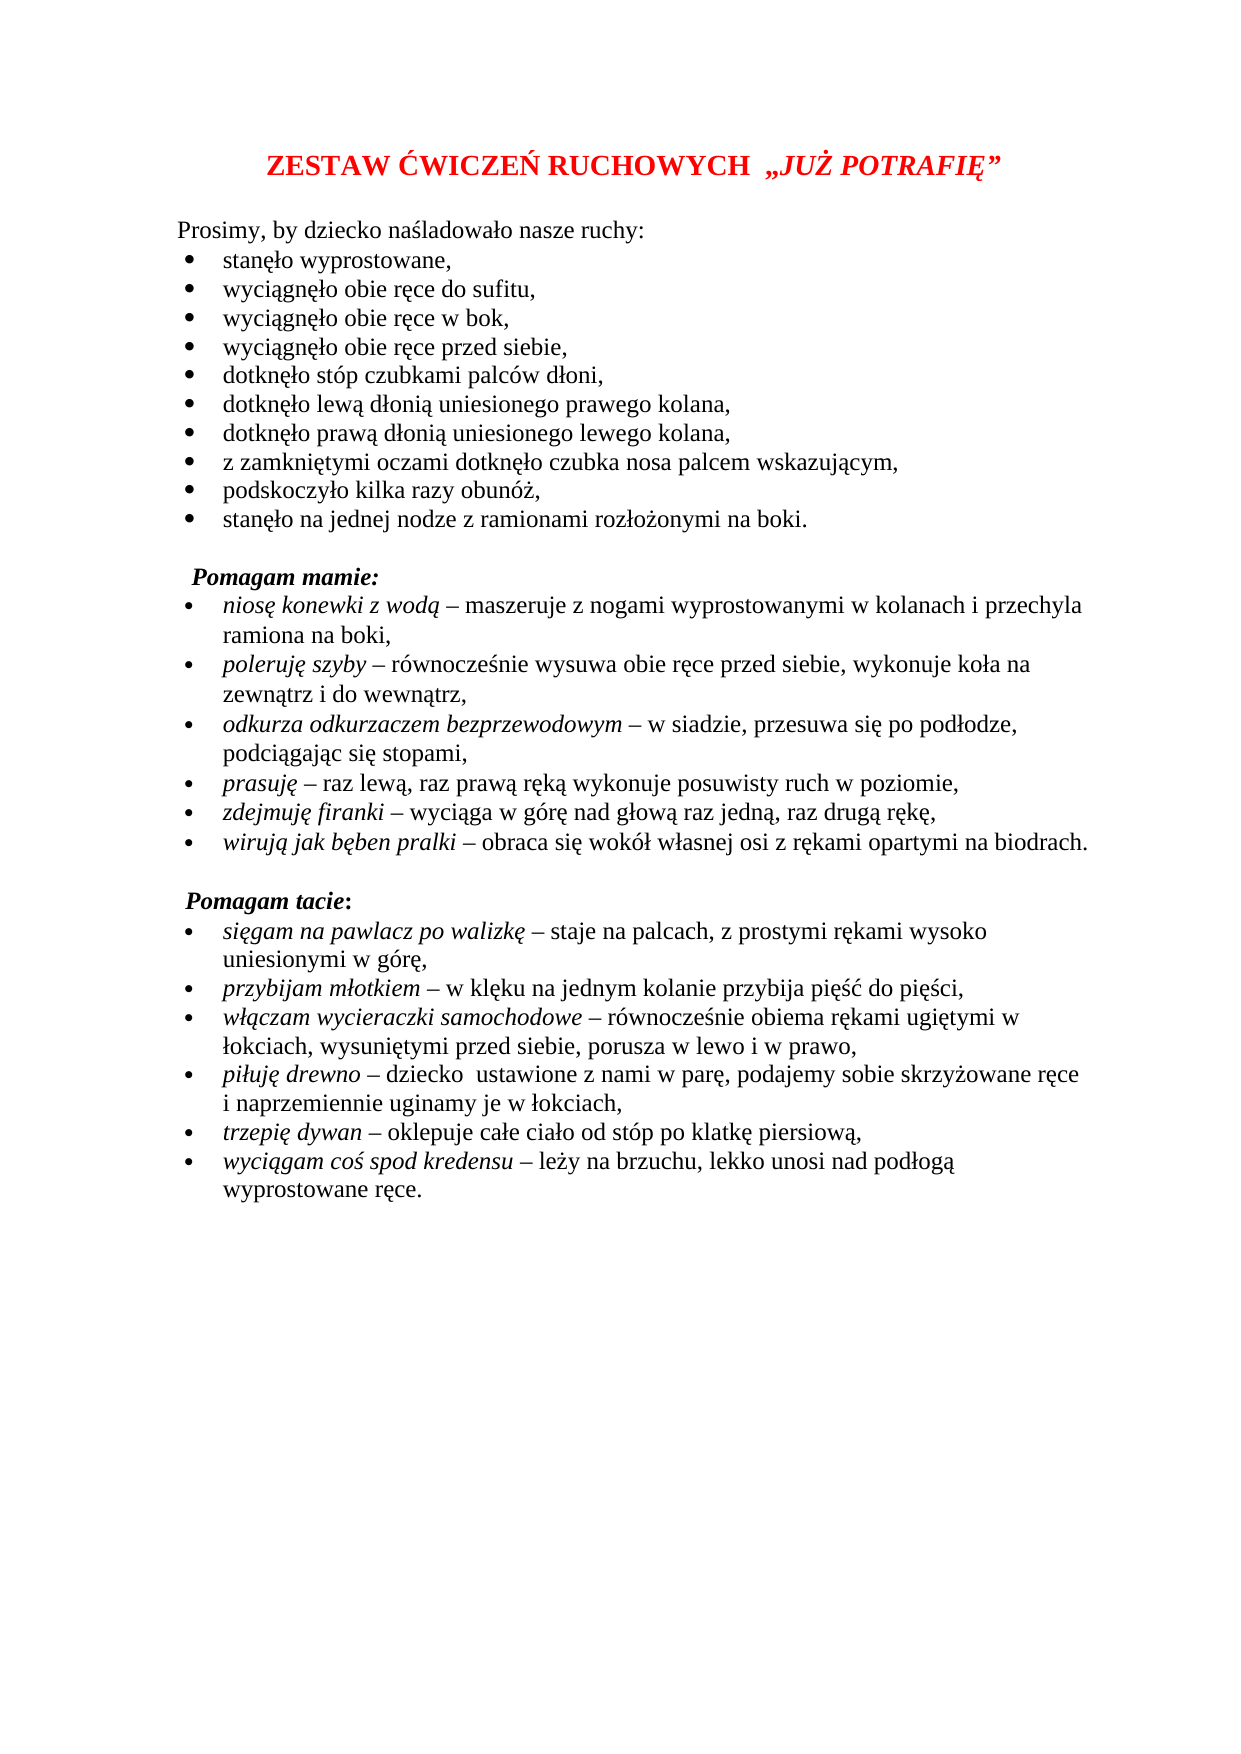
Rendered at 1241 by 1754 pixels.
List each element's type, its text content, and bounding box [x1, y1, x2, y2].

list poleruję szyby – równocześnie wysuwa obie ręce przed siebie, wykonuje koła na zewnątrz i do wewnątrz, [185, 649, 1093, 708]
list trzepię dywan – oklepuje całe ciało od stóp po klatkę piersiową, [185, 1117, 1093, 1146]
text ZESTAW ĆWICZEŃ RUCHOWYCH „JUŻ POTRAFIĘ” [177, 148, 1093, 181]
text Prosimy, by dziecko naśladowało nasze ruchy: [177, 216, 1093, 244]
list dotknęło prawą dłonią uniesionego lewego kolana, [185, 418, 1093, 447]
list stanęło na jednej nodze z ramionami rozłożonymi na boki. [185, 504, 1093, 533]
list wirują jak bęben pralki – obraca się wokół własnej osi z rękami opartymi na biodrach. [185, 827, 1093, 856]
list zdejmuję firanki – wyciąga w górę nad głową raz jedną, raz drugą rękę, [185, 797, 1093, 826]
list piłuję drewno – dziecko ustawione z nami w parę, podajemy sobie skrzyżowane ręce i naprzemiennie uginamy je w łokciach, [185, 1059, 1093, 1117]
list wyciągnęło obie ręce do sufitu, [185, 274, 1093, 303]
list wyciągnęło obie ręce przed siebie, [185, 332, 1093, 360]
list wyciągnęło obie ręce w bok, [185, 303, 1093, 332]
list podskoczyło kilka razy obunóż, [185, 475, 1093, 504]
list przybijam młotkiem – w klęku na jednym kolanie przybija pięść do pięści, [185, 973, 1093, 1002]
list stanęło wyprostowane, [185, 245, 1093, 274]
list niosę konewki z wodą – maszeruje z nogami wyprostowanymi w kolanach i przechyla ramiona na boki, [185, 590, 1093, 649]
list z zamkniętymi oczami dotknęło czubka nosa palcem wskazującym, [185, 447, 1093, 475]
text Pomagam tacie: [185, 886, 1093, 915]
list wyciągam coś spod kredensu – leży na brzuchu, lekko unosi nad podłogą wyprostowane ręce. [185, 1146, 1093, 1203]
list dotknęło stóp czubkami palców dłoni, [185, 360, 1093, 389]
list Pomagam mamie: [185, 562, 1093, 590]
list włączam wycieraczki samochodowe – równocześnie obiema rękami ugiętymi w łokciach, wysuniętymi przed siebie, porusza w lewo i w prawo, [185, 1002, 1093, 1059]
list dotknęło lewą dłonią uniesionego prawego kolana, [185, 389, 1093, 418]
list odkurza odkurzaczem bezprzewodowym – w siadzie, przesuwa się po podłodze, podciągając się stopami, [185, 709, 1093, 767]
list sięgam na pawlacz po walizkę – staje na palcach, z prostymi rękami wysoko uniesionymi w górę, [185, 916, 1093, 973]
list prasuję – raz lewą, raz prawą ręką wykonuje posuwisty ruch w poziomie, [185, 768, 1093, 797]
